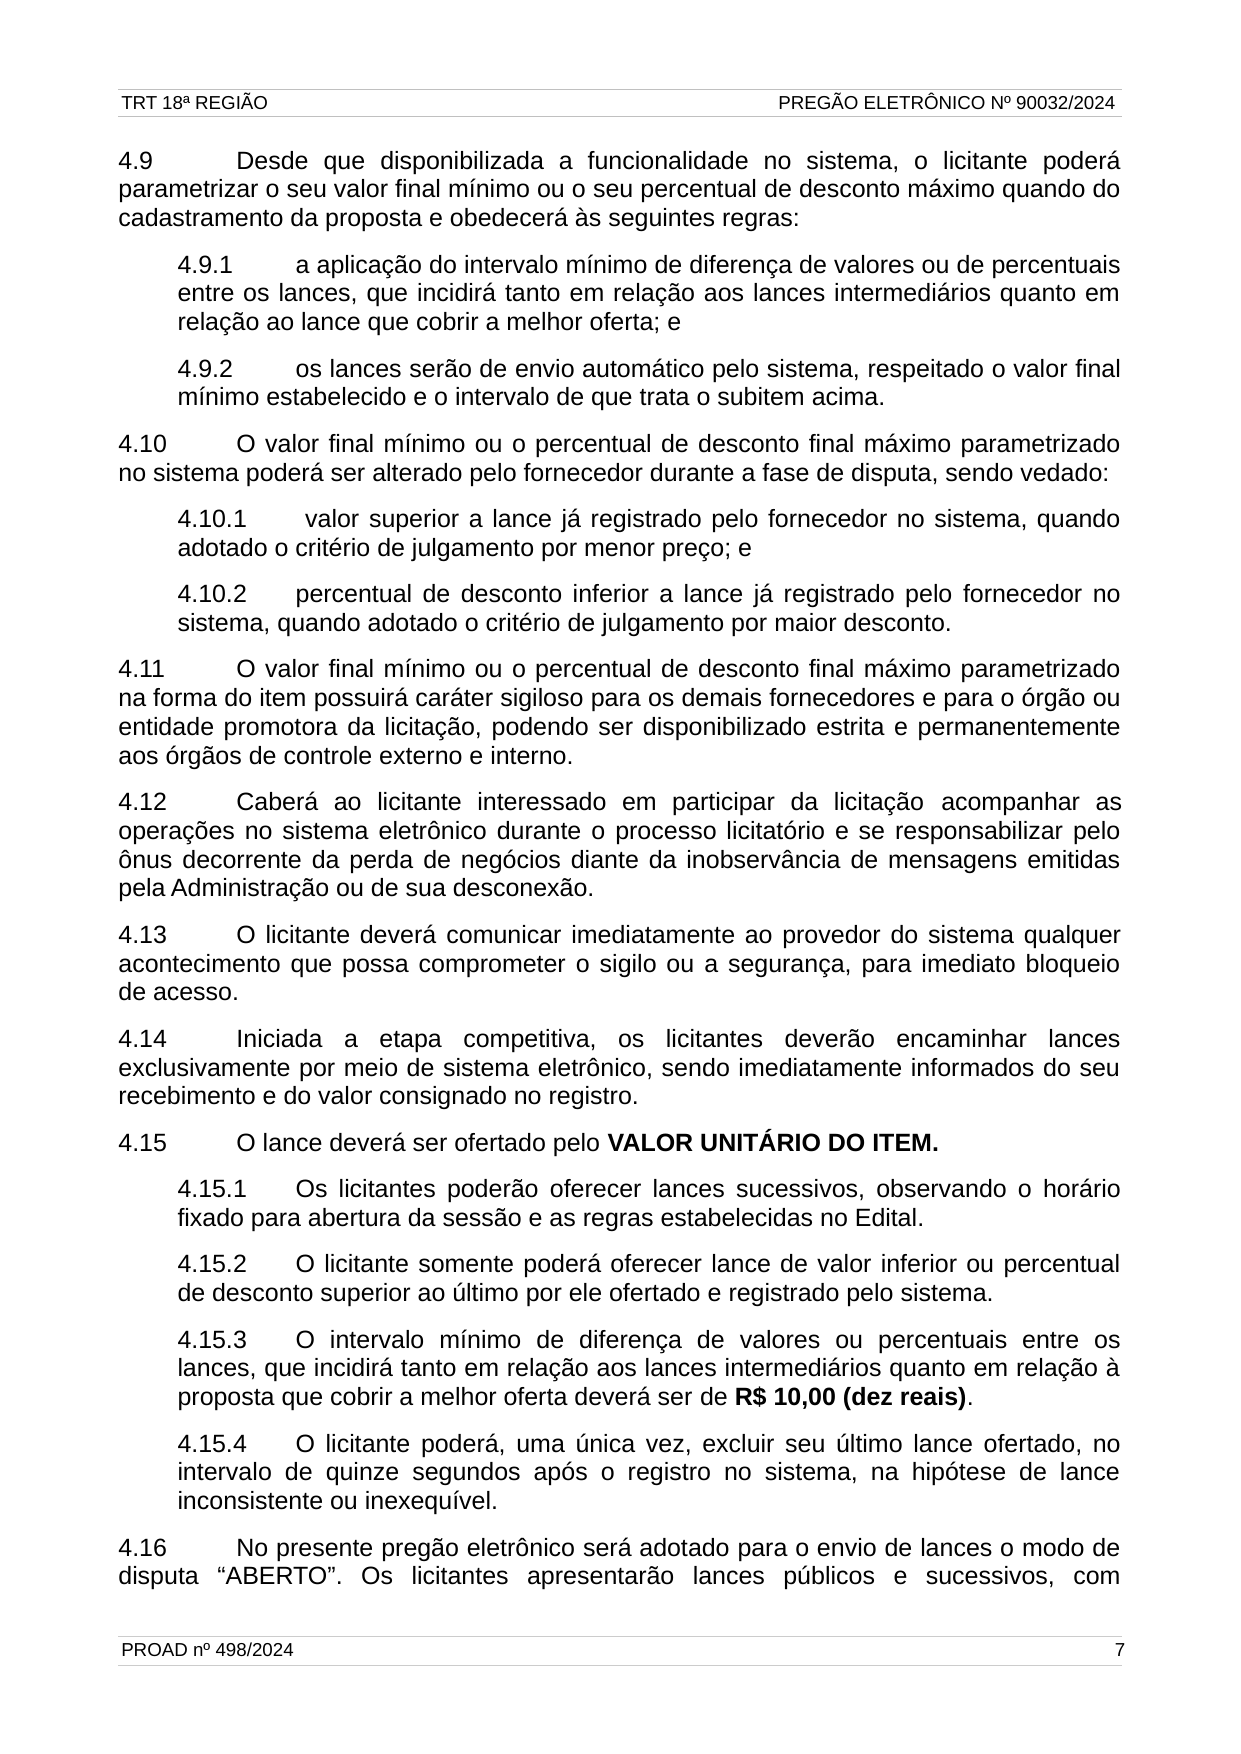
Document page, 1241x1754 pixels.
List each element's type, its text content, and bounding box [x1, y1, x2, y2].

text 4.15.3 O intervalo mínimo de diferença de valores ou percentuais entre os lances, que incidirá tanto em relação aos lances intermediários quanto em relação à proposta que cobrir a melhor oferta deverá ser de R$ 10,00 (dez reais). [177, 1324, 1122, 1411]
text 4.15.2 O licitante somente poderá oferecer lance de valor inferior ou percentual de desconto superior ao último por ele ofertado e registrado pelo sistema. [177, 1249, 1122, 1307]
text 4.9.1 a aplicação do intervalo mínimo de diferença de valores ou de percentuais entre os lances, que incidirá tanto em relação aos lances intermediários quanto em relação ao lance que cobrir a melhor oferta; e [177, 249, 1122, 336]
text 4.9 Desde que disponibilizada a funcionalidade no sistema, o licitante poderá parametrizar o seu valor final mínimo ou o seu percentual de desconto máximo quando do cadastramento da proposta e obedecerá às seguintes regras: [118, 146, 1122, 232]
text 4.14 Iniciada a etapa competitiva, os licitantes deverão encaminhar lances exclusivamente por meio de sistema eletrônico, sendo imediatamente informados do seu recebimento e do valor consignado no registro. [118, 1024, 1122, 1110]
text 4.10.2 percentual de desconto inferior a lance já registrado pelo fornecedor no sistema, quando adotado o critério de julgamento por maior desconto. [177, 579, 1122, 637]
text 4.15.4 O licitante poderá, uma única vez, excluir seu último lance ofertado, no intervalo de quinze segundos após o registro no sistema, na hipótese de lance inconsistente ou inexequível. [177, 1428, 1122, 1515]
text 4.15.1 Os licitantes poderão oferecer lances sucessivos, observando o horário fixado para abertura da sessão e as regras estabelecidas no Edital. [177, 1174, 1122, 1232]
text 4.10.1 valor superior a lance já registrado pelo fornecedor no sistema, quando adotado o critério de julgamento por menor preço; e [177, 504, 1122, 561]
text 4.15 O lance deverá ser ofertado pelo VALOR UNITÁRIO DO ITEM. [118, 1128, 1122, 1156]
text 4.10 O valor final mínimo ou o percentual de desconto final máximo parametrizado no sistema poderá ser alterado pelo fornecedor durante a fase de disputa, sendo vedado: [118, 429, 1122, 486]
text 4.9.2 os lances serão de envio automático pelo sistema, respeitado o valor final mínimo estabelecido e o intervalo de que trata o subitem acima. [177, 353, 1122, 411]
text 4.13 O licitante deverá comunicar imediatamente ao provedor do sistema qualquer acontecimento que possa comprometer o sigilo ou a segurança, para imediato bloqueio de acesso. [118, 920, 1122, 1006]
text 4.12 Caberá ao licitante interessado em participar da licitação acompanhar as operações no sistema eletrônico durante o processo licitatório e se responsabilizar pelo ônus decorrente da perda de negócios diante da inobservância de mensagens emitidas pela Administração ou de sua desconexão. [118, 787, 1122, 902]
text 4.11 O valor final mínimo ou o percentual de desconto final máximo parametrizado na forma do item possuirá caráter sigiloso para os demais fornecedores e para o órgão ou entidade promotora da licitação, podendo ser disponibilizado estrita e permanentemente aos órgãos de controle externo e interno. [118, 654, 1122, 769]
text 4.16 No presente pregão eletrônico será adotado para o envio de lances o modo de disputa “ABERTO”. Os licitantes apresentarão lances públicos e sucessivos, com [118, 1532, 1122, 1590]
